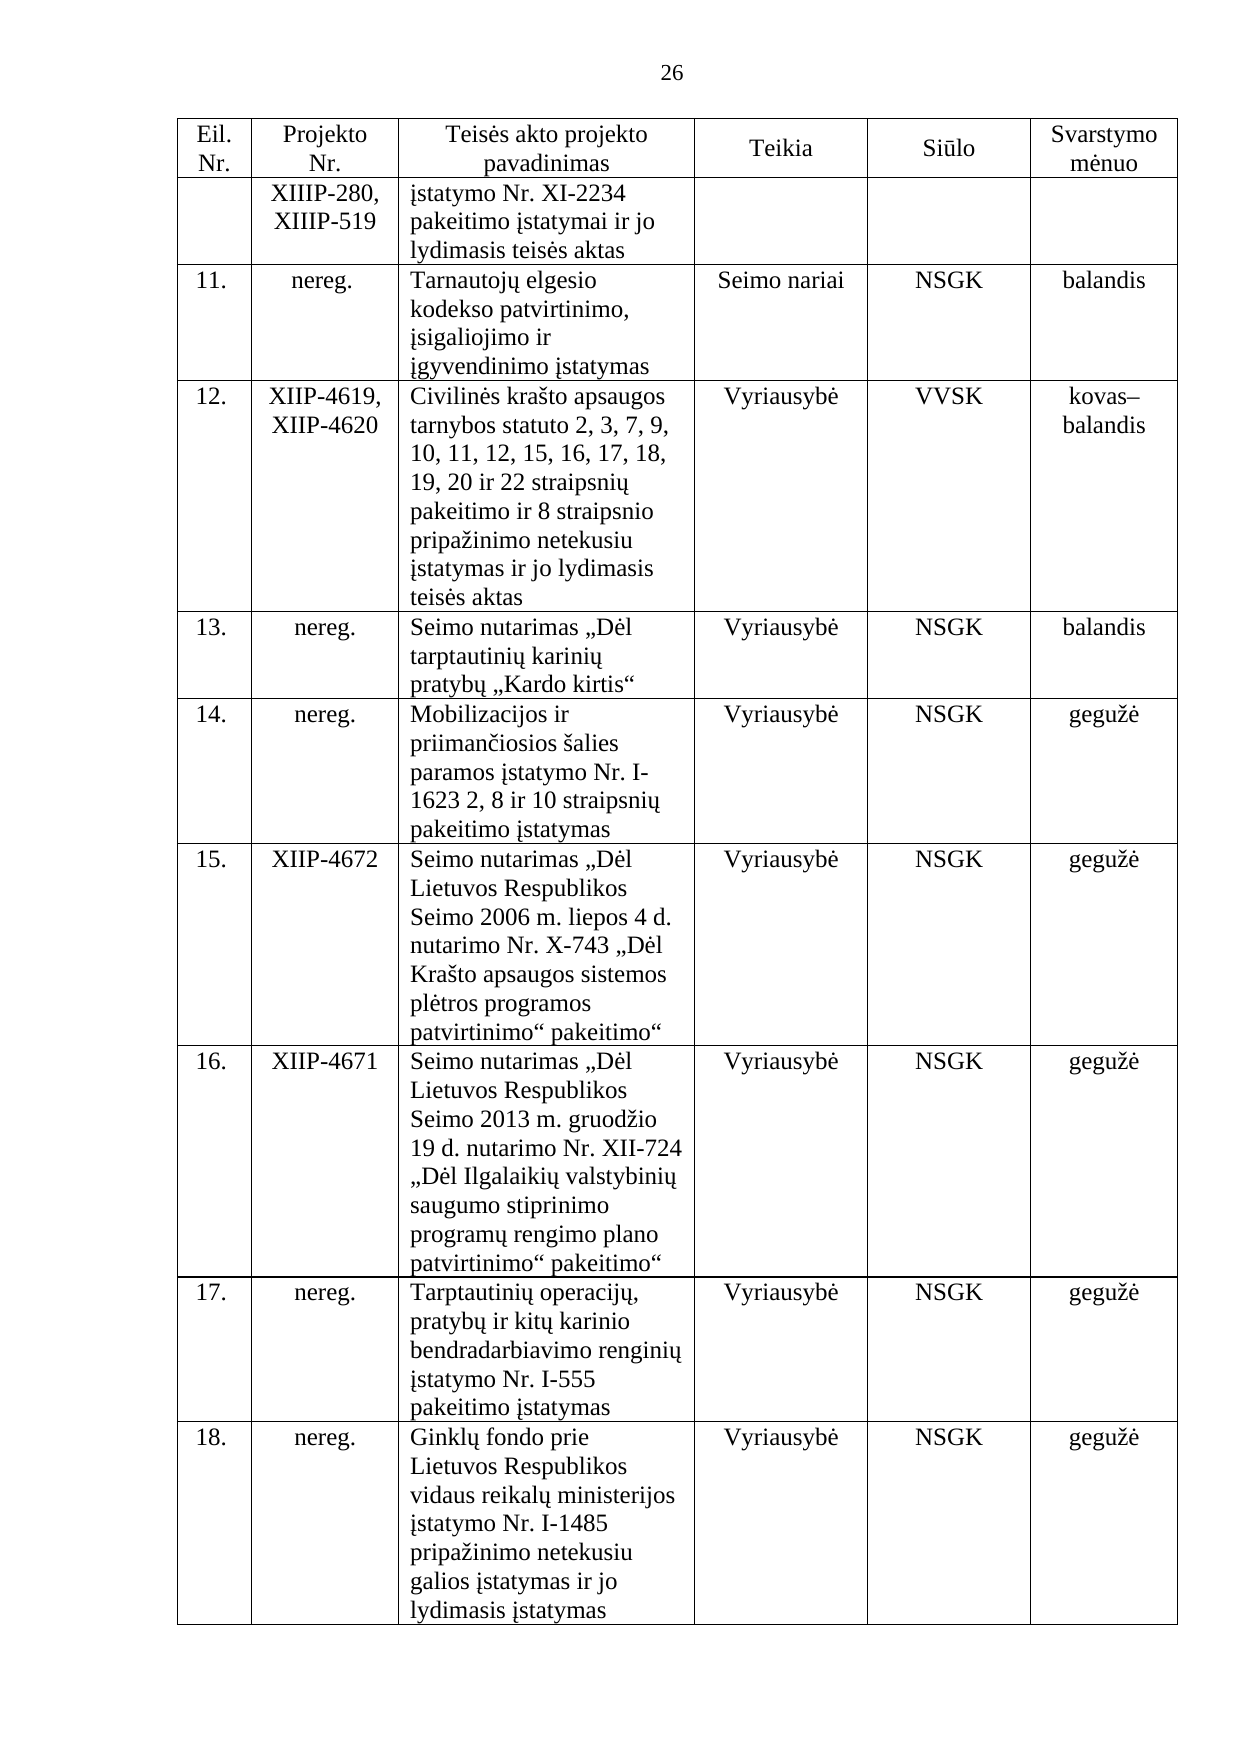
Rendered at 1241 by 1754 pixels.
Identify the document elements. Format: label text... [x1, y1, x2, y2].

table_header Siūlo [868, 119, 1030, 177]
table_cell NSGK [868, 1046, 1030, 1276]
table_cell Seimo nutarimas „Dėl Lietuvos Respublikos Seimo 2006 m. liepos 4 d. nutarimo Nr. X-743 „Dėl Krašto apsaugos sistemos plėtros programos patvirtinimo“ pakeitimo“ [399, 844, 694, 1045]
table_cell įstatymo Nr. XI-2234 pakeitimo įstatymai ir jo lydimasis teisės aktas [399, 178, 694, 264]
table_cell [178, 178, 251, 264]
table_cell [868, 178, 1030, 264]
table_cell Seimo nutarimas „Dėl tarptautinių karinių pratybų „Kardo kirtis“ [399, 612, 694, 698]
table_cell 12. [178, 381, 251, 611]
table_cell gegužė [1031, 1046, 1177, 1276]
table_cell XIIP-4671 [252, 1046, 398, 1276]
table_cell Seimo nutarimas „Dėl Lietuvos Respublikos Seimo 2013 m. gruodžio 19 d. nutarimo Nr. XII-724 „Dėl Ilgalaikių valstybinių saugumo stiprinimo programų rengimo plano patvirtinimo“ pakeitimo“ [399, 1046, 694, 1276]
table_cell Vyriausybė [695, 381, 867, 611]
table_cell XIIP-4672 [252, 844, 398, 1045]
table_cell nereg. [252, 699, 398, 843]
table_cell 17. [178, 1278, 251, 1421]
table_cell VVSK [868, 381, 1030, 611]
table_cell gegužė [1031, 844, 1177, 1045]
table_cell Vyriausybė [695, 1046, 867, 1276]
table_cell [695, 178, 867, 264]
table_cell Tarnautojų elgesio kodekso patvirtinimo, įsigaliojimo ir įgyvendinimo įstatymas [399, 265, 694, 380]
table_cell NSGK [868, 1422, 1030, 1623]
table_cell Ginklų fondo prie Lietuvos Respublikos vidaus reikalų ministerijos įstatymo Nr. I-1485 pripažinimo netekusiu galios įstatymas ir jo lydimasis įstatymas [399, 1422, 694, 1623]
table_cell gegužė [1031, 699, 1177, 843]
table_cell gegužė [1031, 1278, 1177, 1421]
table_cell nereg. [252, 1422, 398, 1623]
table_cell NSGK [868, 844, 1030, 1045]
table_cell NSGK [868, 1278, 1030, 1421]
table_cell Tarptautinių operacijų, pratybų ir kitų karinio bendradarbiavimo renginių įstatymo Nr. I-555 pakeitimo įstatymas [399, 1278, 694, 1421]
table_cell Vyriausybė [695, 1278, 867, 1421]
table_cell XIIP-4619, XIIP-4620 [252, 381, 398, 611]
table_header Eil. Nr. [178, 119, 251, 177]
table_cell Seimo nariai [695, 265, 867, 380]
table_cell balandis [1031, 265, 1177, 380]
table_cell Vyriausybė [695, 612, 867, 698]
table_cell Vyriausybė [695, 699, 867, 843]
table_cell NSGK [868, 612, 1030, 698]
table_cell 16. [178, 1046, 251, 1276]
table_cell 15. [178, 844, 251, 1045]
table_header Svarstymo mėnuo [1031, 119, 1177, 177]
table_cell Vyriausybė [695, 1422, 867, 1623]
table_cell 18. [178, 1422, 251, 1623]
table_cell NSGK [868, 699, 1030, 843]
table_cell XIIIP-280, XIIIP-519 [252, 178, 398, 264]
table_header Teikia [695, 119, 867, 177]
table_cell NSGK [868, 265, 1030, 380]
table_cell nereg. [252, 265, 398, 380]
table_cell 14. [178, 699, 251, 843]
table_cell [1031, 178, 1177, 264]
table_cell balandis [1031, 612, 1177, 698]
table_header Projekto Nr. [252, 119, 398, 177]
table_cell Civilinės krašto apsaugos tarnybos statuto 2, 3, 7, 9, 10, 11, 12, 15, 16, 17, 18, 19, 20 ir 22 straipsnių pakeitimo ir 8 straipsnio pripažinimo netekusiu įstatymas ir jo lydimasis teisės aktas [399, 381, 694, 611]
table_header Teisės akto projekto pavadinimas [399, 119, 694, 177]
table_cell Mobilizacijos ir priimančiosios šalies paramos įstatymo Nr. I-1623 2, 8 ir 10 straipsnių pakeitimo įstatymas [399, 699, 694, 843]
table_cell 13. [178, 612, 251, 698]
table_cell kovas–balandis [1031, 381, 1177, 611]
table_cell gegužė [1031, 1422, 1177, 1623]
table_cell nereg. [252, 612, 398, 698]
table_cell Vyriausybė [695, 844, 867, 1045]
table_cell 11. [178, 265, 251, 380]
table_cell nereg. [252, 1278, 398, 1421]
